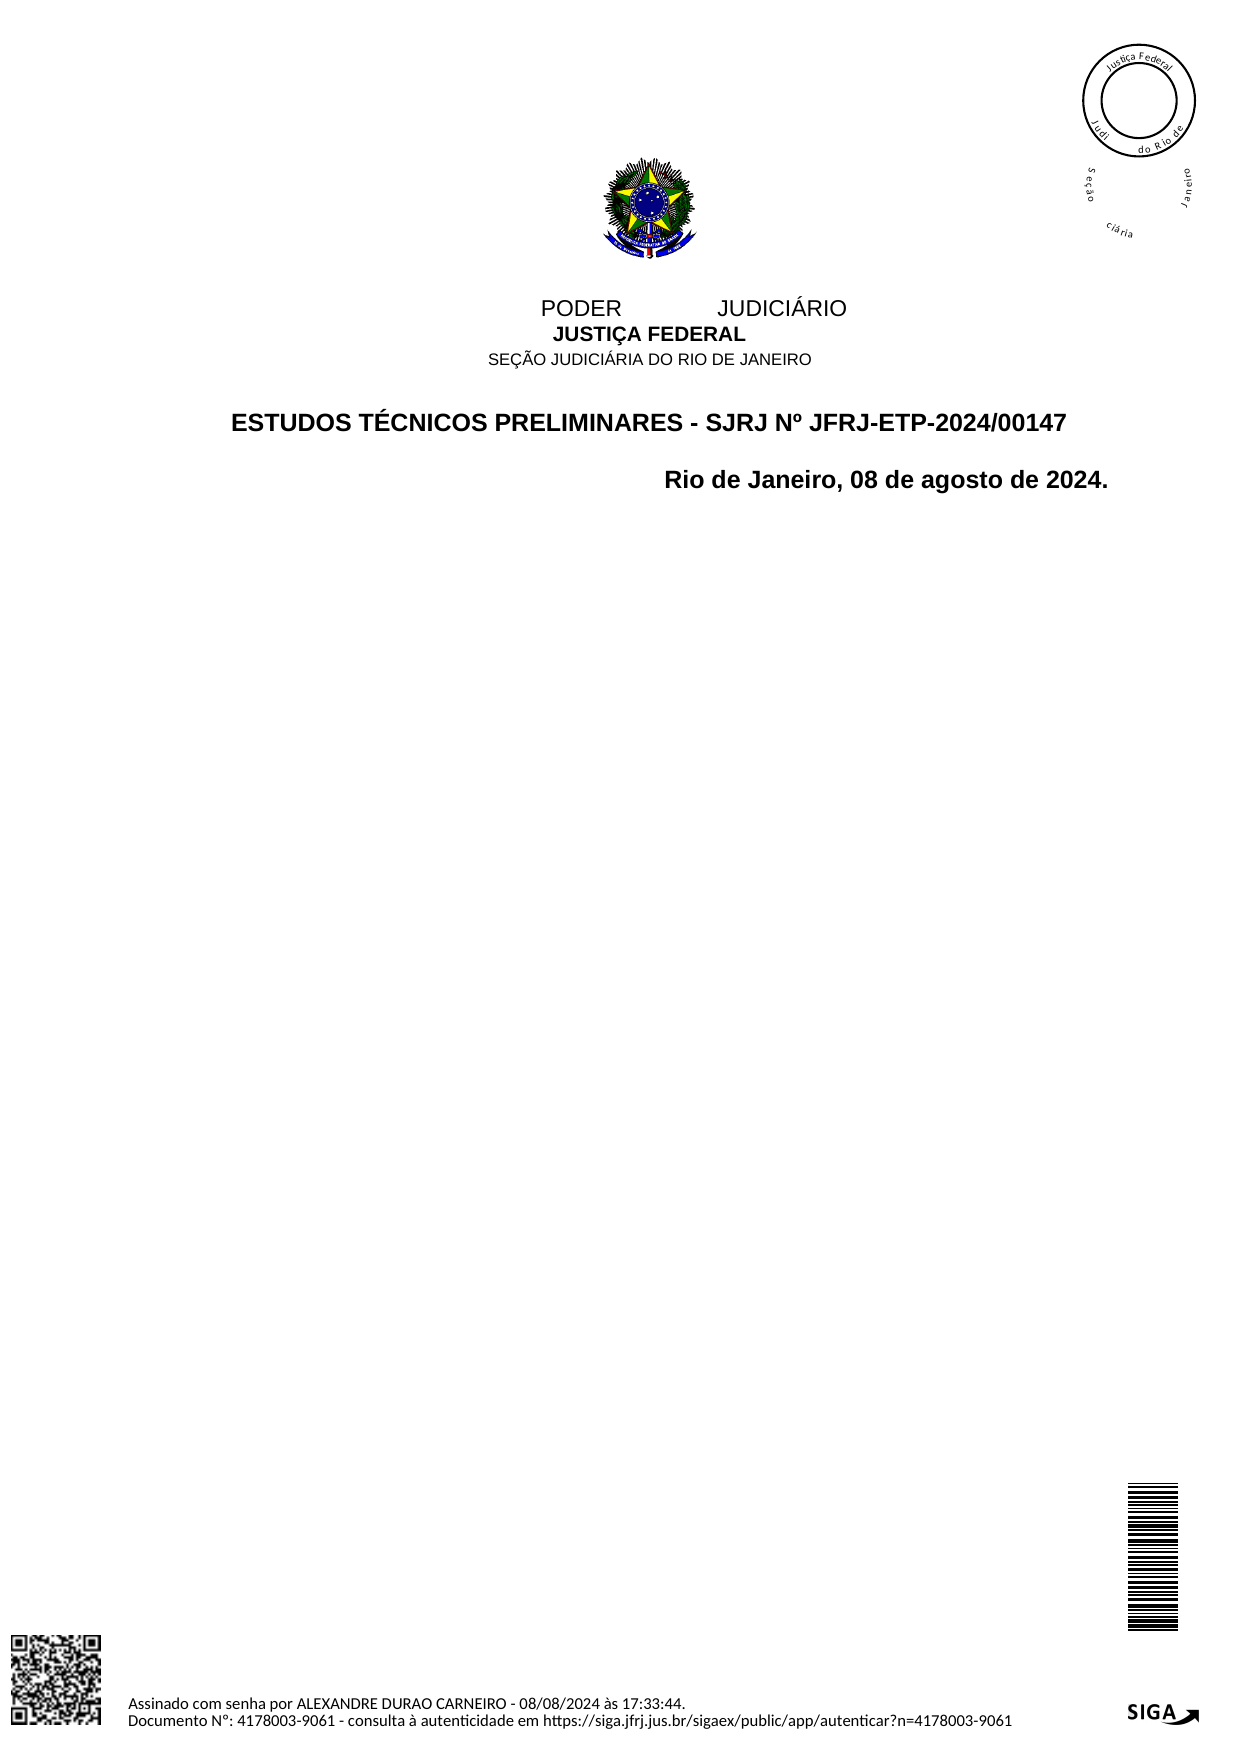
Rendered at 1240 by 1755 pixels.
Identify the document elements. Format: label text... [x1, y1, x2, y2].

text PODER JUDICIÁRIO JUSTIÇA FEDERAL [541, 295, 847, 346]
text Rio de Janeiro, 08 de agosto de 2024. [150, 465, 1109, 494]
subtitle ESTUDOS TÉCNICOS PRELIMINARES - SJRJ Nº JFRJ-ETP-2024/00147 [231, 408, 1089, 436]
text SEÇÃO JUDICIÁRIA DO RIO DE JANEIRO [210, 349, 1089, 369]
